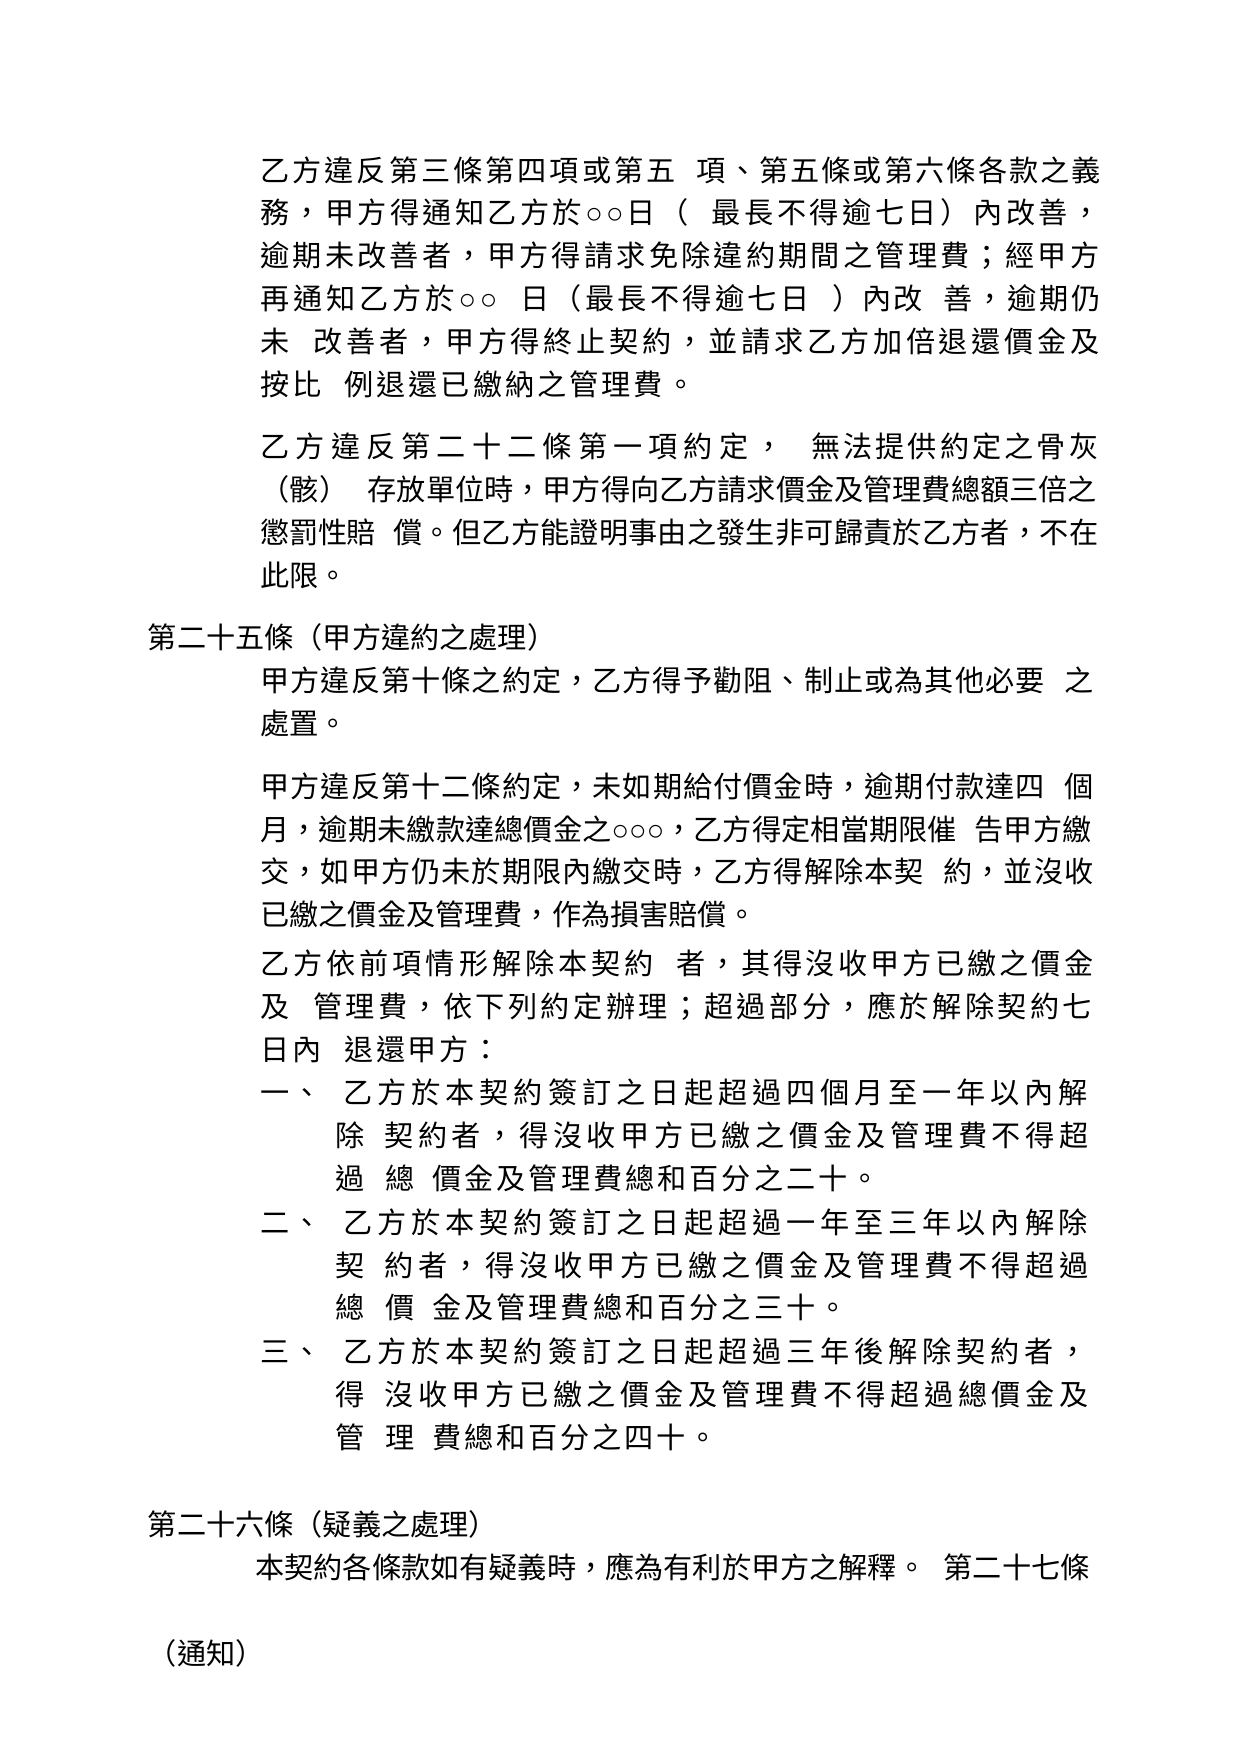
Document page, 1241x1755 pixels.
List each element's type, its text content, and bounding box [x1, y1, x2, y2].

text 乙方違反第二十二條第一項約定， 無法提供約定之骨灰（骸） 存放單位時，甲方得向乙方請求價金及管理費總額三倍之懲罰性賠 償。但乙方能證明事由之發生非可歸責於乙方者，不在此限。 [260, 427, 1098, 595]
text 甲方違反第十條之約定，乙方得予勸阻、制止或為其他必要 之處置。 [260, 661, 1093, 743]
text 一、 乙方於本契約簽訂之日起超過四個月至一年以內解 除 契約者，得沒收甲方已繳之價金及管理費不得超過 總 價金及管理費總和百分之二十。 [260, 1073, 1090, 1198]
text 第二十六條（疑義之處理） [148, 1504, 1095, 1544]
text 二、 乙方於本契約簽訂之日起超過一年至三年以內解除 契 約者，得沒收甲方已繳之價金及管理費不得超過總 價 金及管理費總和百分之三十。 [260, 1202, 1090, 1327]
text 第二十五條（甲方違約之處理） [148, 617, 1095, 657]
text 甲方違反第十二條約定，未如期給付價金時，逾期付款達四 個月，逾期未繳款達總價金之○○○，乙方得定相當期限催 告甲方繳交，如甲方仍未於期限內繳交時，乙方得解除本契 約，並沒收已繳之價金及管理費，作為損害賠償。 [260, 766, 1093, 934]
text 乙方違反第三條第四項或第五 項、第五條或第六條各款之義 務，甲方得通知乙方於○○日（ 最長不得逾七日）內改善， 逾期未改善者，甲方得請求免除違約期間之管理費；經甲方 再通知乙方於○○ 日（最長不得逾七日 ）內改 善，逾期仍未 改善者，甲方得終止契約，並請求乙方加倍退還價金及按比 例退還已繳納之管理費。 [260, 150, 1101, 404]
text 三、 乙方於本契約簽訂之日起超過三年後解除契約者， 得 沒收甲方已繳之價金及管理費不得超過總價金及管 理 費總和百分之四十。 [260, 1331, 1090, 1457]
text 乙方依前項情形解除本契約 者，其得沒收甲方已繳之價金及 管理費，依下列約定辦理；超過部分，應於解除契約七日內 退還甲方： [260, 943, 1093, 1068]
text 本契約各條款如有疑義時，應為有利於甲方之解釋。 第二十七條（通知） [148, 1547, 1095, 1673]
